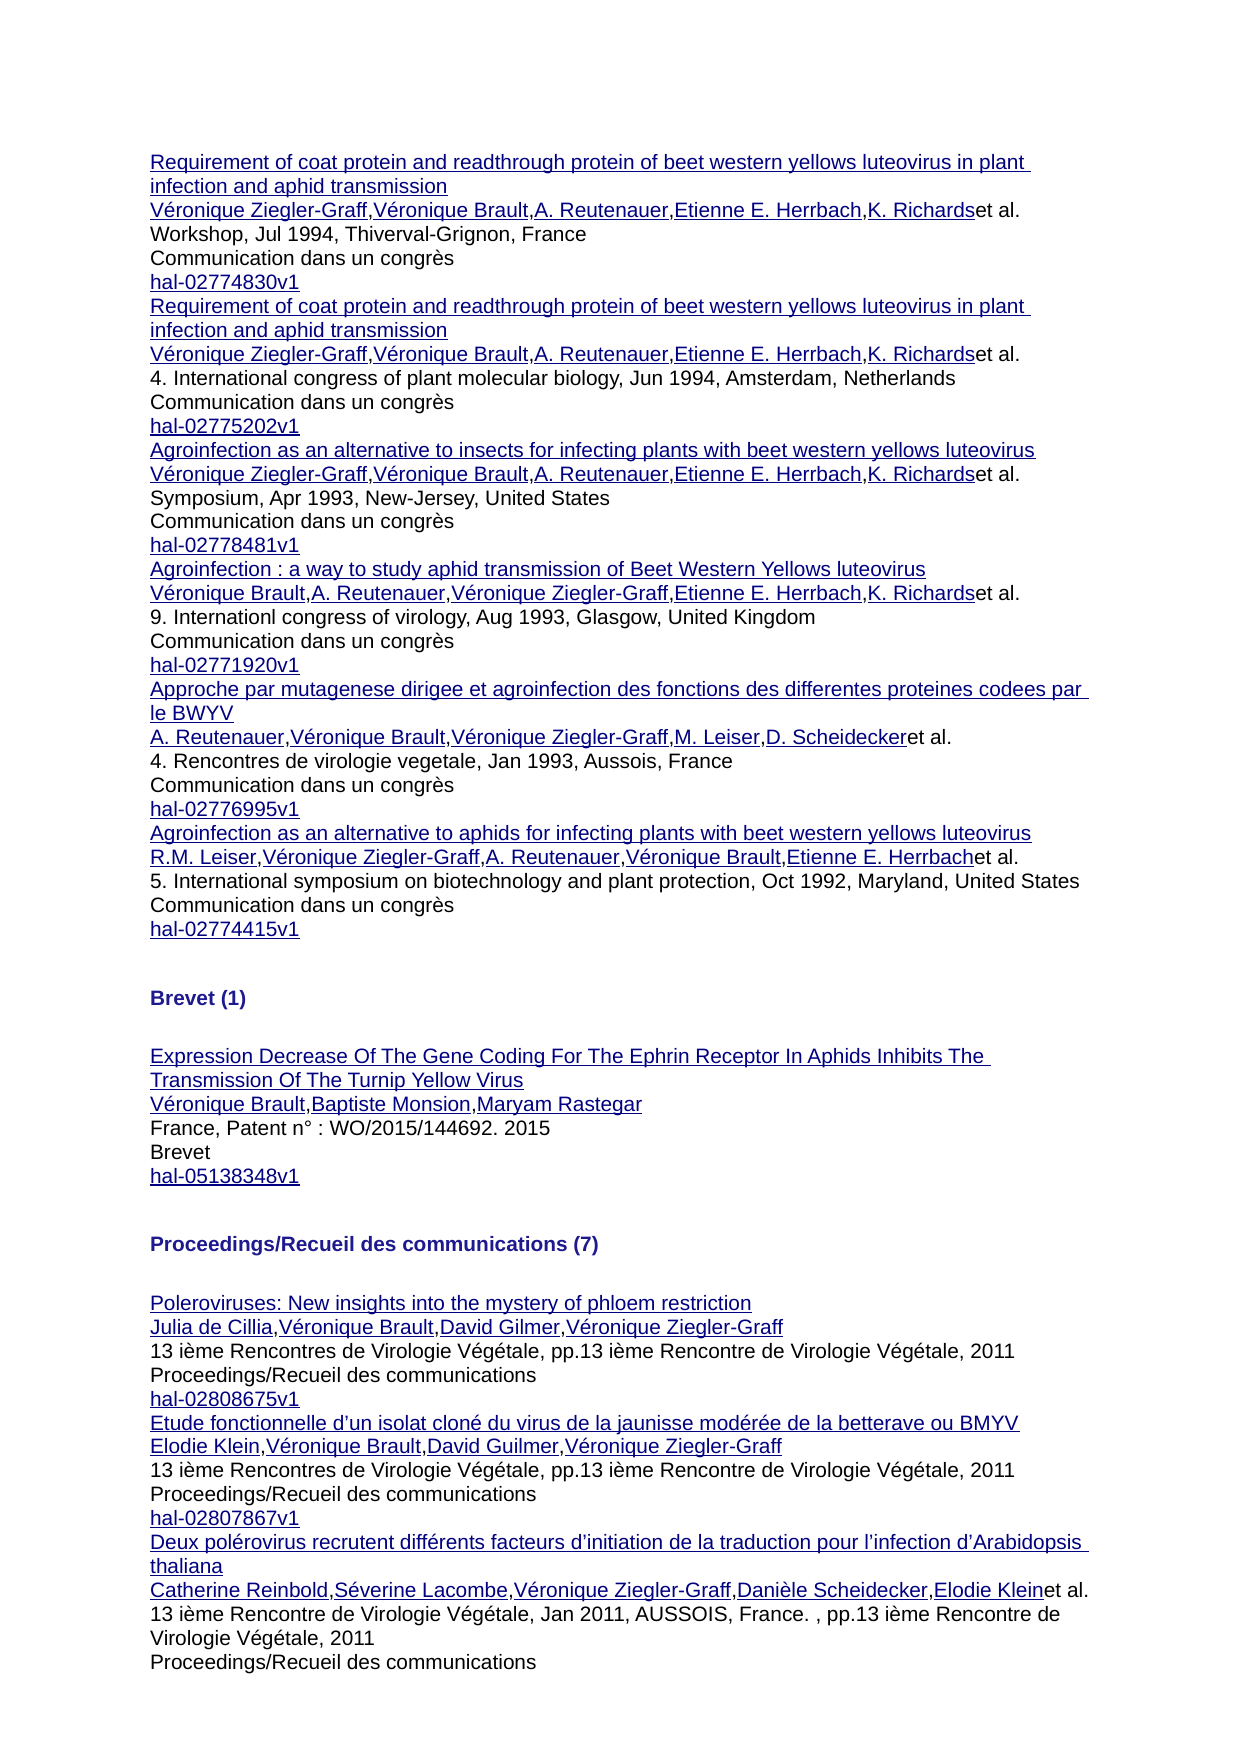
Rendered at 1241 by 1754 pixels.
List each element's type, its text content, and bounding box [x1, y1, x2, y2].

table_cell Agroinfection as an alternative to insects for infecting plants with beet western yellows luteovirus Véronique Ziegler-Graff,Véronique Brault,A. Reutenauer,Etienne E. Herrbach,K. Richardset al. Symposium, Apr 1993, New-Jersey, United States Communication dans un congrès hal-02778481v1 [150, 438, 1090, 557]
subtitle Proceedings/Recueil des communications (7) [150, 1232, 1090, 1256]
table_cell Etude fonctionnelle d’un isolat cloné du virus de la jaunisse modérée de la betterave ou BMYV Elodie Klein,Véronique Brault,David Guilmer,Véronique Ziegler-Graff 13 ième Rencontres de Virologie Végétale, pp.13 ième Rencontre de Virologie Végétale, 2011 Proceedings/Recueil des communications hal-02807867v1 [150, 1410, 1090, 1530]
table_cell Requirement of coat protein and readthrough protein of beet western yellows luteovirus in plant infection and aphid transmission Véronique Ziegler-Graff,Véronique Brault,A. Reutenauer,Etienne E. Herrbach,K. Richardset al. 4. International congress of plant molecular biology, Jun 1994, Amsterdam, Netherlands Communication dans un congrès hal-02775202v1 [150, 294, 1090, 437]
table_cell Approche par mutagenese dirigee et agroinfection des fonctions des differentes proteines codees par le BWYV A. Reutenauer,Véronique Brault,Véronique Ziegler-Graff,M. Leiser,D. Scheideckeret al. 4. Rencontres de virologie vegetale, Jan 1993, Aussois, France Communication dans un congrès hal-02776995v1 [150, 677, 1090, 821]
table_header Poleroviruses: New insights into the mystery of phloem restriction Julia de Cillia,Véronique Brault,David Gilmer,Véronique Ziegler-Graff 13 ième Rencontres de Virologie Végétale, pp.13 ième Rencontre de Virologie Végétale, 2011 Proceedings/Recueil des communications hal-02808675v1 [150, 1291, 1090, 1410]
table_cell Requirement of coat protein and readthrough protein of beet western yellows luteovirus in plant infection and aphid transmission Véronique Ziegler-Graff,Véronique Brault,A. Reutenauer,Etienne E. Herrbach,K. Richardset al. Workshop, Jul 1994, Thiverval-Grignon, France Communication dans un congrès hal-02774830v1 [150, 150, 1090, 294]
table_cell Agroinfection as an alternative to aphids for infecting plants with beet western yellows luteovirus R.M. Leiser,Véronique Ziegler-Graff,A. Reutenauer,Véronique Brault,Etienne E. Herrbachet al. 5. International symposium on biotechnology and plant protection, Oct 1992, Maryland, United States Communication dans un congrès hal-02774415v1 [150, 821, 1090, 941]
table_cell Deux polérovirus recrutent différents facteurs d’initiation de la traduction pour l’infection d’Arabidopsis thaliana Catherine Reinbold,Séverine Lacombe,Véronique Ziegler-Graff,Danièle Scheidecker,Elodie Kleinet al. 13 ième Rencontre de Virologie Végétale, Jan 2011, AUSSOIS, France. , pp.13 ième Rencontre de Virologie Végétale, 2011 Proceedings/Recueil des communications [150, 1530, 1090, 1674]
subtitle Brevet (1) [150, 985, 1090, 1009]
table_header Expression Decrease Of The Gene Coding For The Ephrin Receptor In Aphids Inhibits The Transmission Of The Turnip Yellow Virus Véronique Brault,Baptiste Monsion,Maryam Rastegar France, Patent n° : WO/2015/144692. 2015 Brevet hal-05138348v1 [150, 1044, 1090, 1187]
table_cell Agroinfection : a way to study aphid transmission of Beet Western Yellows luteovirus Véronique Brault,A. Reutenauer,Véronique Ziegler-Graff,Etienne E. Herrbach,K. Richardset al. 9. Internationl congress of virology, Aug 1993, Glasgow, United Kingdom Communication dans un congrès hal-02771920v1 [150, 557, 1090, 677]
